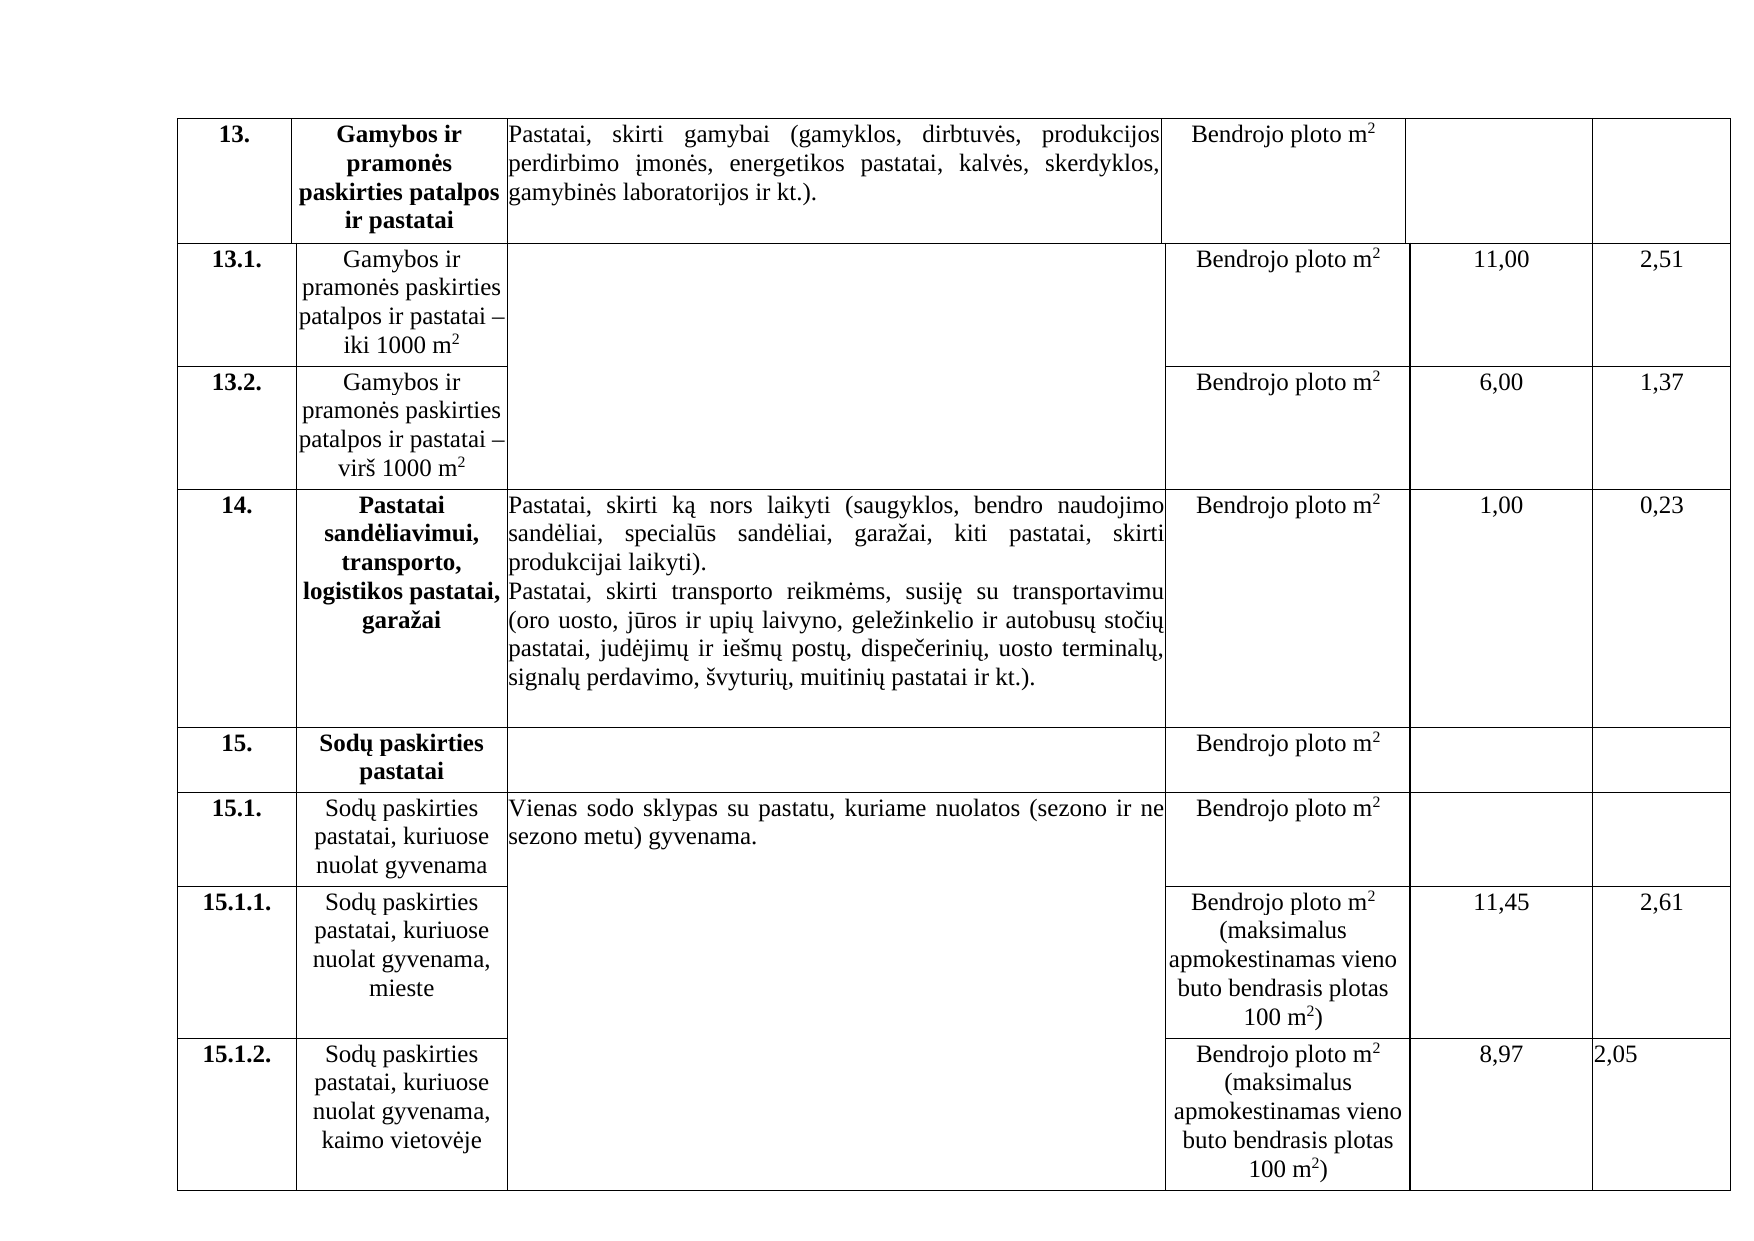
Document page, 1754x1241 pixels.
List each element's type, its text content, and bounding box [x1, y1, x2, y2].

table_cell 6,00 [1411, 367, 1592, 489]
table_cell 8,97 [1411, 1039, 1592, 1189]
table_cell [1406, 119, 1592, 243]
table_cell 11,00 [1411, 244, 1592, 366]
table_cell Bendrojo ploto m2 [1166, 367, 1409, 489]
table_cell [1593, 119, 1730, 243]
table_cell Vienas sodo sklypas su pastatu, kuriame nuolatos (sezono ir ne sezono metu) gyvenama. [508, 793, 1165, 1189]
table_cell Gamybos ir pramonės paskirties patalpos ir pastatai [292, 119, 507, 243]
table_cell Pastatai, skirti ką nors laikyti (saugyklos, bendro naudojimo sandėliai, specialūs sandėliai, garažai, kiti pastatai, skirti produkcijai laikyti). Pastatai, skirti transporto reikmėms, susiję su transportavimu (oro uosto, jūros ir upių laivyno, geležinkelio ir autobusų stočių pastatai, judėjimų ir iešmų postų, dispečerinių, uosto terminalų, signalų perdavimo, švyturių, muitinių pastatai ir kt.). [508, 490, 1165, 727]
table_cell 2,51 [1593, 244, 1730, 366]
table_cell Pastatai sandėliavimui, transporto, logistikos pastatai, garažai [297, 490, 507, 727]
table_cell [508, 244, 1165, 489]
table_cell [1411, 793, 1592, 886]
table_cell Bendrojo ploto m2 (maksimalus apmokestinamas vieno buto bendrasis plotas 100 m2) [1166, 1039, 1409, 1189]
table_cell Bendrojo ploto m2 [1162, 119, 1405, 243]
table_cell [1593, 793, 1730, 886]
table_cell 15.1. [178, 793, 296, 886]
table_cell [508, 728, 1165, 792]
table_cell 15.1.1. [178, 887, 296, 1038]
table_cell 1,37 [1593, 367, 1730, 489]
table_cell Sodų paskirties pastatai, kuriuose nuolat gyvenama [297, 793, 507, 886]
table_cell Bendrojo ploto m2 [1166, 728, 1409, 792]
table_cell Sodų paskirties pastatai [297, 728, 507, 792]
table_cell 13.2. [178, 367, 296, 489]
table_cell Gamybos ir pramonės paskirties patalpos ir pastatai – iki 1000 m2 [297, 244, 507, 366]
table_cell Sodų paskirties pastatai, kuriuose nuolat gyvenama, kaimo vietovėje [297, 1039, 507, 1189]
table_cell [1411, 728, 1592, 792]
table_cell [1593, 728, 1730, 792]
table_cell 2,05 [1593, 1039, 1730, 1189]
table_cell Gamybos ir pramonės paskirties patalpos ir pastatai – virš 1000 m2 [297, 367, 507, 489]
table_cell Bendrojo ploto m2 [1166, 490, 1409, 727]
table_cell 14. [178, 490, 296, 727]
table_cell 2,61 [1593, 887, 1730, 1038]
table_cell 15. [178, 728, 296, 792]
table_cell 13. [178, 119, 291, 243]
table_cell 0,23 [1593, 490, 1730, 727]
table_cell 1,00 [1411, 490, 1592, 727]
table_cell Bendrojo ploto m2 [1166, 244, 1409, 366]
table_cell Bendrojo ploto m2 [1166, 793, 1409, 886]
table_cell Pastatai, skirti gamybai (gamyklos, dirbtuvės, produkcijos perdirbimo įmonės, energetikos pastatai, kalvės, skerdyklos, gamybinės laboratorijos ir kt.). [508, 119, 1161, 243]
table_cell Sodų paskirties pastatai, kuriuose nuolat gyvenama, mieste [297, 887, 507, 1038]
table_cell 11,45 [1411, 887, 1592, 1038]
table_cell Bendrojo ploto m2 (maksimalus apmokestinamas vieno buto bendrasis plotas 100 m2) [1166, 887, 1409, 1038]
table_cell 15.1.2. [178, 1039, 296, 1189]
table_cell 13.1. [178, 244, 296, 366]
